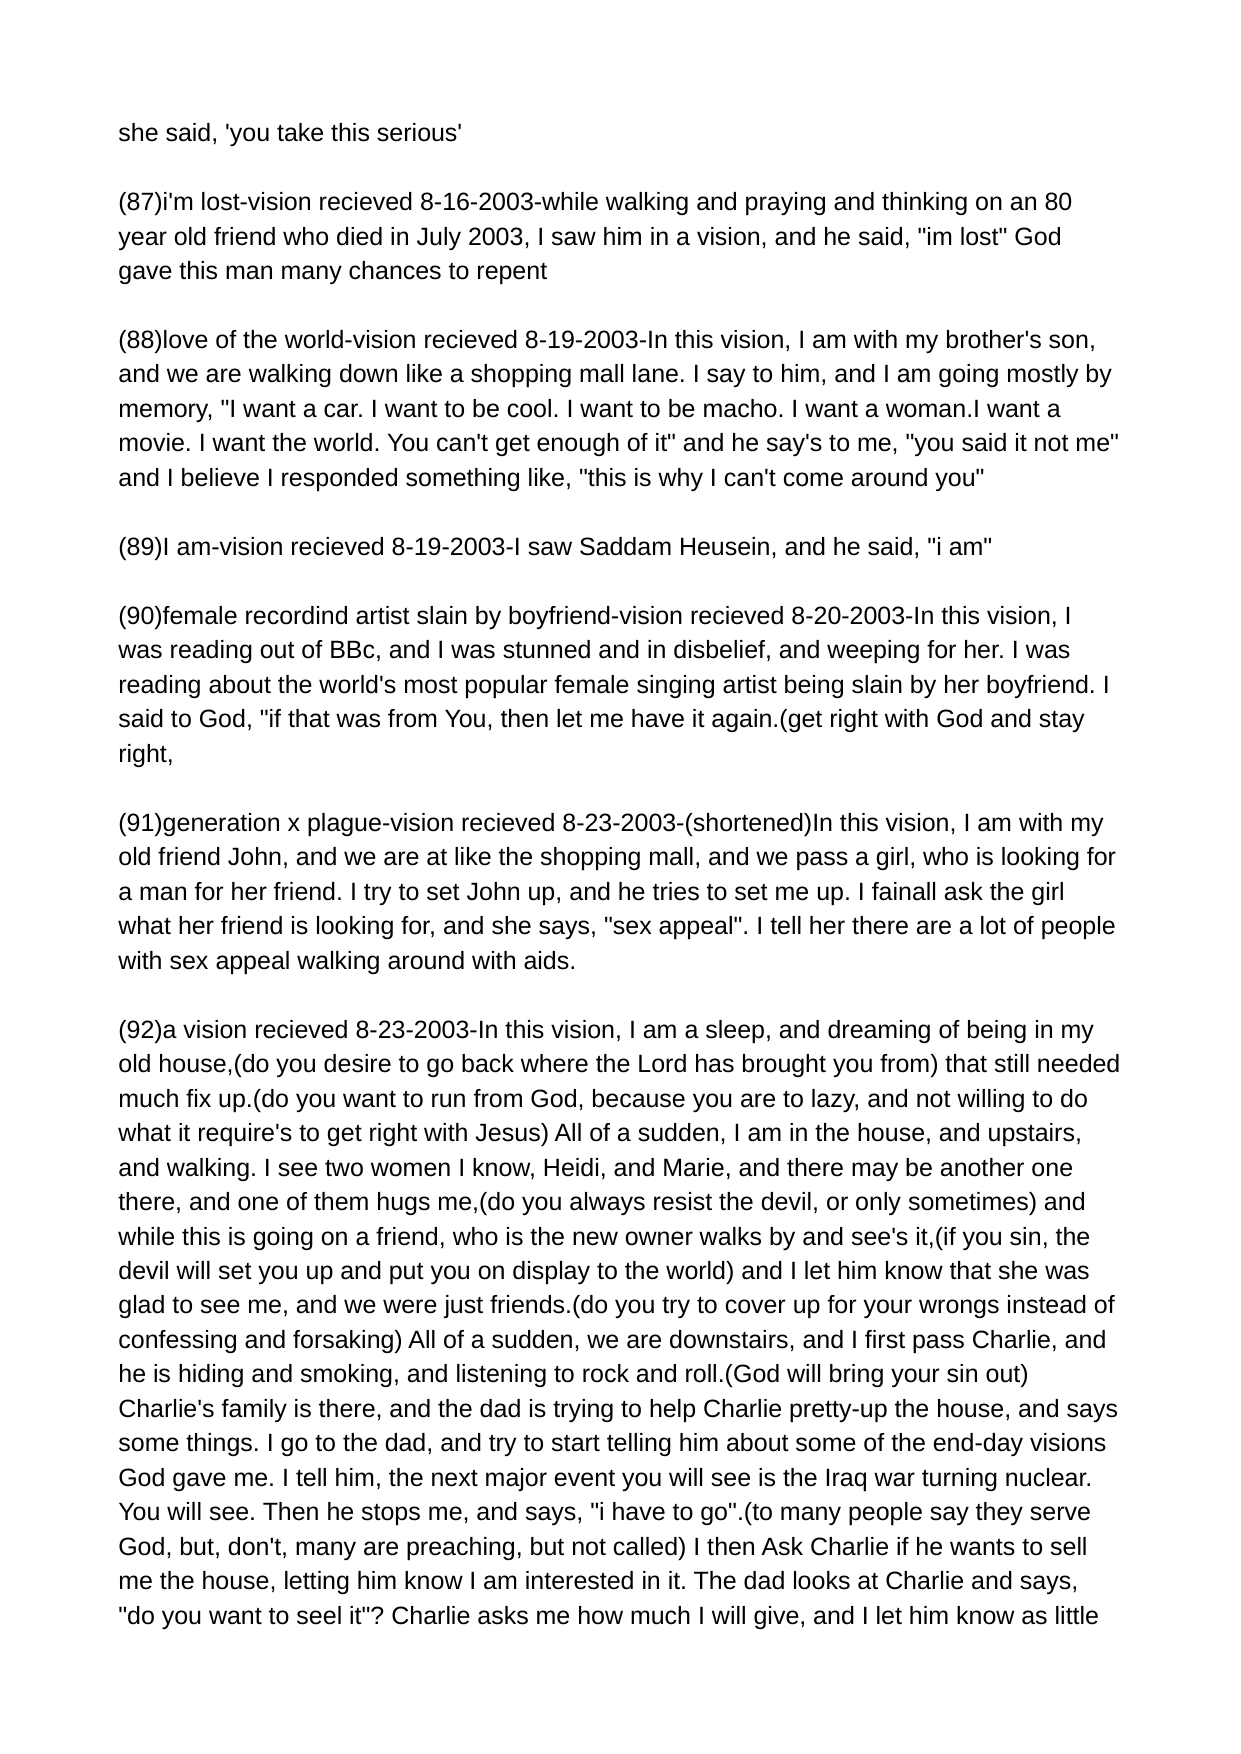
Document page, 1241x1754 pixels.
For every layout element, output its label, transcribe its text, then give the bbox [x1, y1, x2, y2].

text she said, 'you take this serious' (87)i'm lost-vision recieved 8-16-2003-while walking and praying and thinking on an 80 year old friend who died in July 2003, I saw him in a vision, and he said, "im lost" God gave this man many chances to repent (88)love of the world-vision recieved 8-19-2003-In this vision, I am with my brother's son, and we are walking down like a shopping mall lane. I say to him, and I am going mostly by memory, "I want a car. I want to be cool. I want to be macho. I want a woman.I want a movie. I want the world. You can't get enough of it" and he say's to me, "you said it not me" and I believe I responded something like, "this is why I can't come around you" (89)I am-vision recieved 8-19-2003-I saw Saddam Heusein, and he said, "i am" (90)female recordind artist slain by boyfriend-vision recieved 8-20-2003-In this vision, I was reading out of BBc, and I was stunned and in disbelief, and weeping for her. I was reading about the world's most popular female singing artist being slain by her boyfriend. I said to God, "if that was from You, then let me have it again.(get right with God and stay right, (91)generation x plague-vision recieved 8-23-2003-(shortened)In this vision, I am with my old friend John, and we are at like the shopping mall, and we pass a girl, who is looking for a man for her friend. I try to set John up, and he tries to set me up. I fainall ask the girl what her friend is looking for, and she says, "sex appeal". I tell her there are a lot of people with sex appeal walking around with aids. (92)a vision recieved 8-23-2003-In this vision, I am a sleep, and dreaming of being in my old house,(do you desire to go back where the Lord has brought you from) that still needed much fix up.(do you want to run from God, because you are to lazy, and not willing to do what it require's to get right with Jesus) All of a sudden, I am in the house, and upstairs, and walking. I see two women I know, Heidi, and Marie, and there may be another one there, and one of them hugs me,(do you always resist the devil, or only sometimes) and while this is going on a friend, who is the new owner walks by and see's it,(if you sin, the devil will set you up and put you on display to the world) and I let him know that she was glad to see me, and we were just friends.(do you try to cover up for your wrongs instead of confessing and forsaking) All of a sudden, we are downstairs, and I first pass Charlie, and he is hiding and smoking, and listening to rock and roll.(God will bring your sin out) Charlie's family is there, and the dad is trying to help Charlie pretty-up the house, and says some things. I go to the dad, and try to start telling him about some of the end-day visions God gave me. I tell him, the next major event you will see is the Iraq war turning nuclear. You will see. Then he stops me, and says, "i have to go".(to many people say they serve God, but, don't, many are preaching, but not called) I then Ask Charlie if he wants to sell me the house, letting him know I am interested in it. The dad looks at Charlie and says, "do you want to seel it"? Charlie asks me how much I will give, and I let him know as little [118, 118, 1122, 1629]
